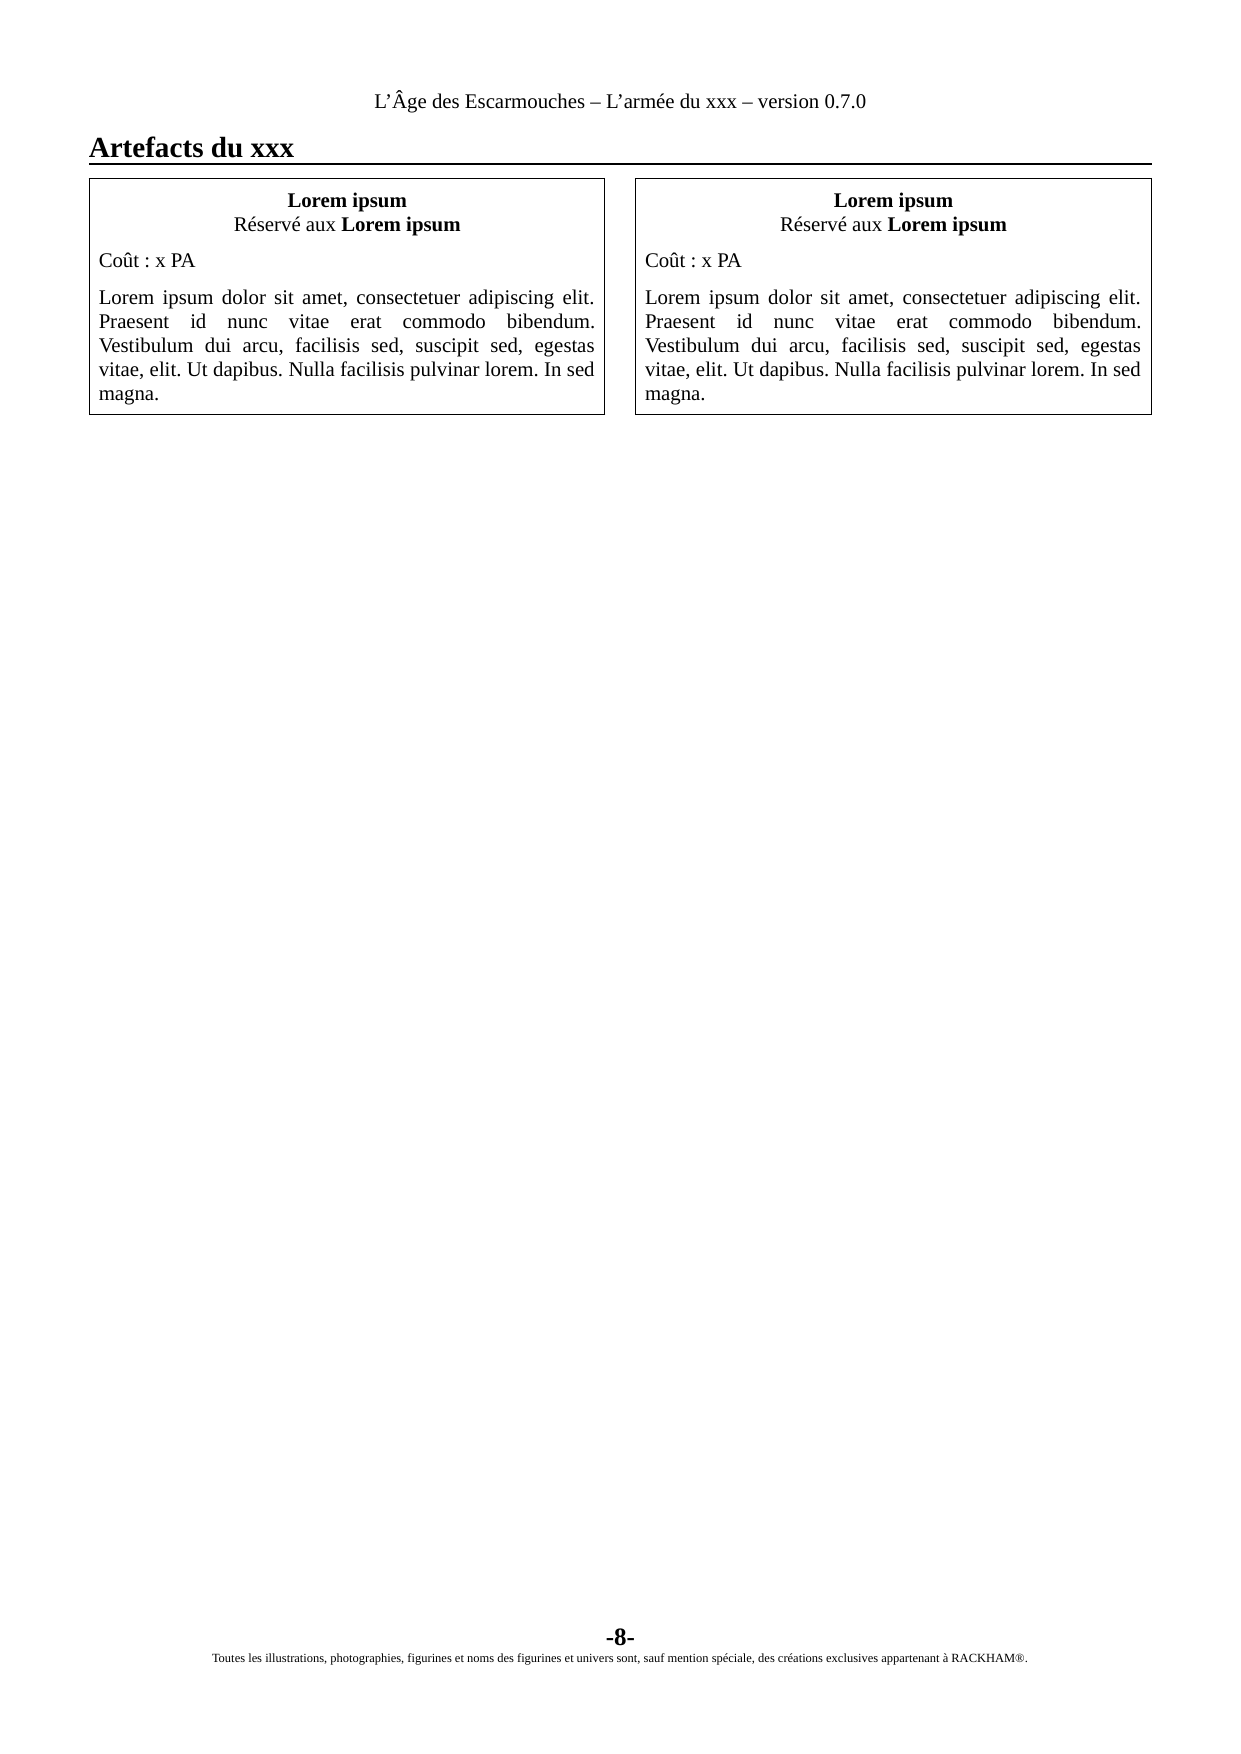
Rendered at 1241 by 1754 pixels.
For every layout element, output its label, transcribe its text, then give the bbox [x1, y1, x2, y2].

text Coût : x PA [645, 248, 1142, 272]
text Lorem ipsum Réservé aux Lorem ipsum [645, 188, 1142, 236]
text Lorem ipsum dolor sit amet, consectetuer adipiscing elit. Praesent id nunc vitae erat commodo bibendum. Vestibulum dui arcu, facilisis sed, suscipit sed, egestas vitae, elit. Ut dapibus. Nulla facilisis pulvinar lorem. In sed magna. [98, 285, 595, 405]
text Artefacts du xxx [88, 130, 1152, 165]
text Lorem ipsum dolor sit amet, consectetuer adipiscing elit. Praesent id nunc vitae erat commodo bibendum. Vestibulum dui arcu, facilisis sed, suscipit sed, egestas vitae, elit. Ut dapibus. Nulla facilisis pulvinar lorem. In sed magna. [645, 285, 1142, 405]
text Coût : x PA [98, 248, 595, 272]
text Lorem ipsum Réservé aux Lorem ipsum [98, 188, 595, 236]
